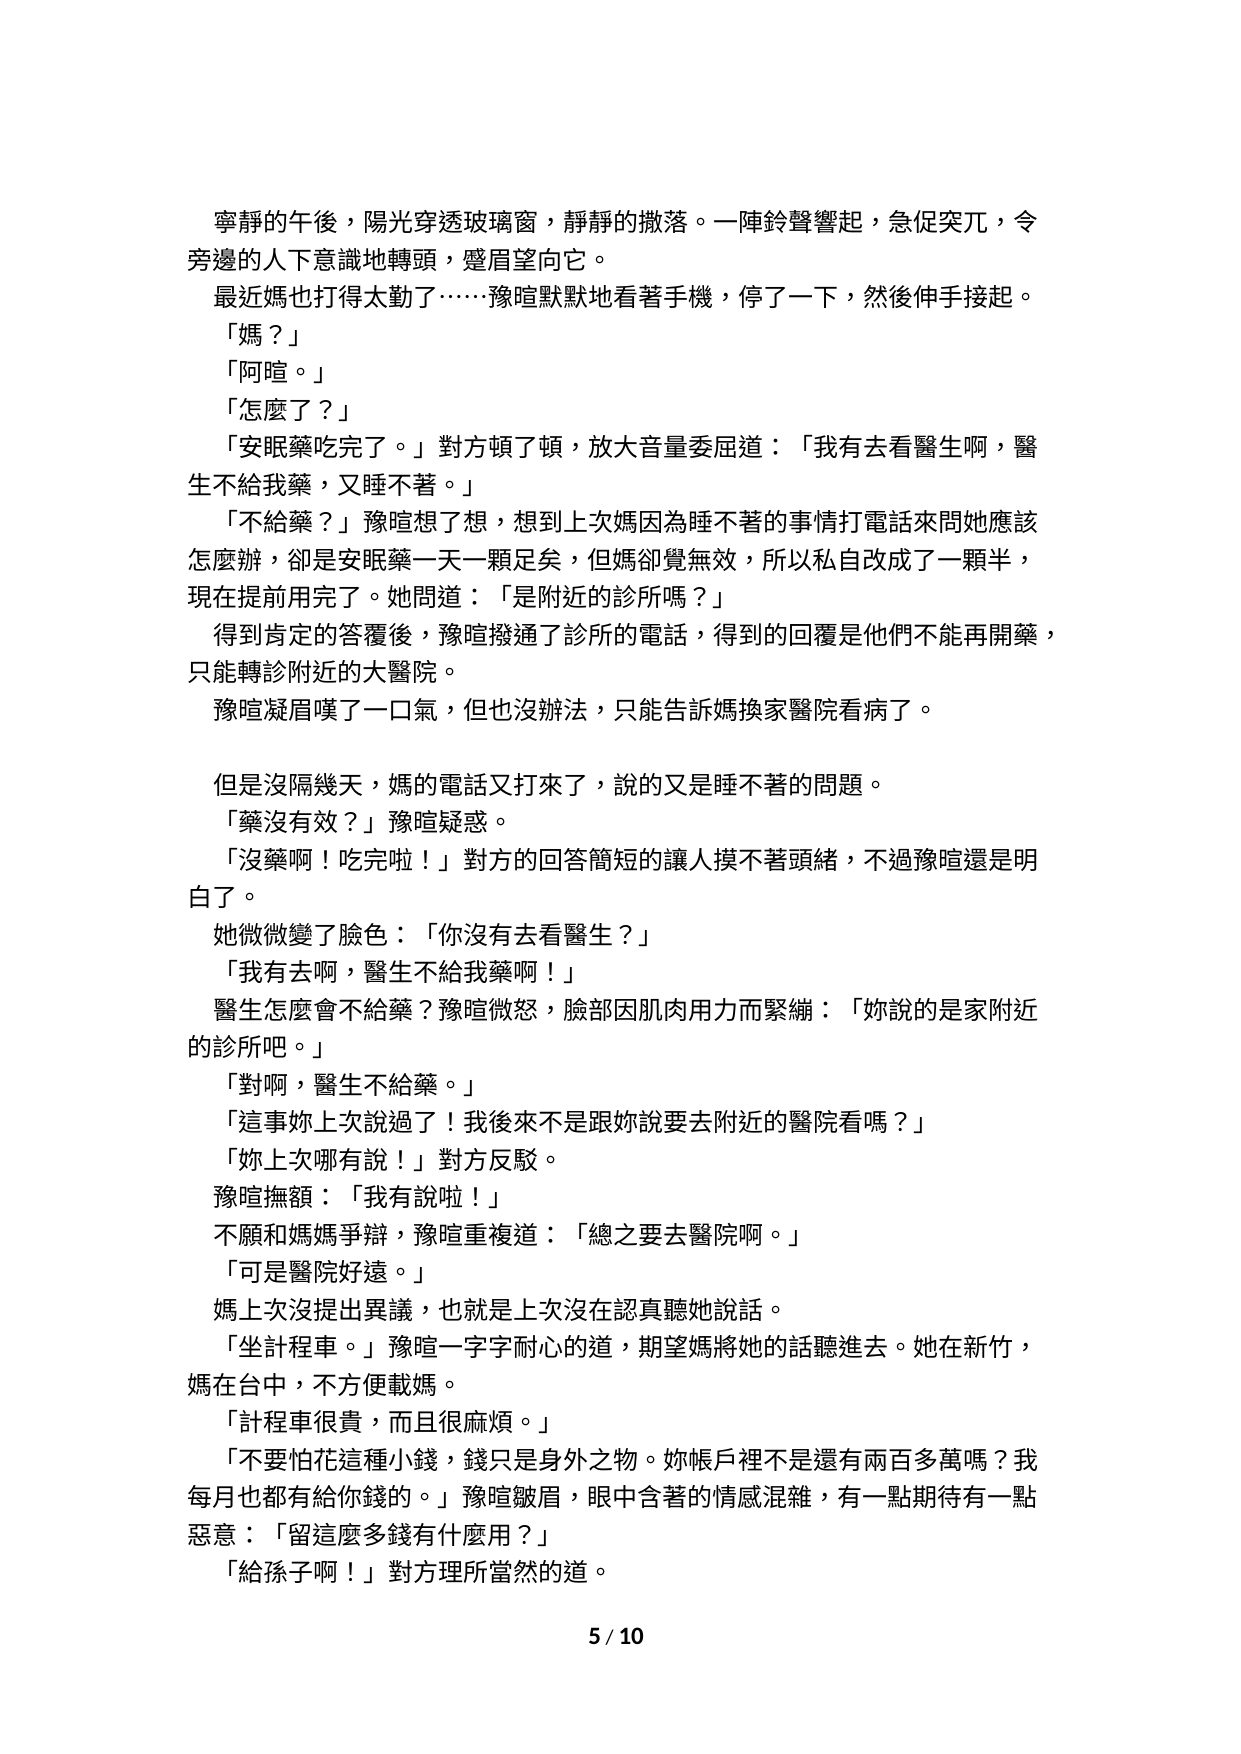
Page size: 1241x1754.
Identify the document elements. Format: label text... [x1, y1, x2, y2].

text 「媽？」 [187, 314, 1053, 352]
text 最近媽也打得太勤了……豫暄默默地看著手機，停了一下，然後伸手接起。 [187, 277, 1053, 314]
text 寧靜的午後，陽光穿透玻璃窗，靜靜的撒落。一陣鈴聲響起，急促突兀，令旁邊的人下意識地轉頭，蹙眉望向它。 [187, 202, 1053, 277]
text 「給孫子啊！」對方理所當然的道。 [187, 1552, 1053, 1589]
text 「計程車很貴，而且很麻煩。」 [187, 1402, 1053, 1439]
text 「這事妳上次說過了！我後來不是跟妳說要去附近的醫院看嗎？」 [187, 1102, 1053, 1139]
text 「不給藥？」豫暄想了想，想到上次媽因為睡不著的事情打電話來問她應該怎麼辦，卻是安眠藥一天一顆足矣，但媽卻覺無效，所以私自改成了一顆半，現在提前用完了。她問道：「是附近的診所嗎？」 [187, 502, 1053, 614]
text 「我有去啊，醫生不給我藥啊！」 [187, 952, 1053, 989]
text 不願和媽媽爭辯，豫暄重複道：「總之要去醫院啊。」 [187, 1214, 1053, 1252]
text 媽上次沒提出異議，也就是上次沒在認真聽她說話。 [187, 1289, 1053, 1327]
text 「阿暄。」 [187, 352, 1053, 389]
text 醫生怎麼會不給藥？豫暄微怒，臉部因肌肉用力而緊繃：「妳說的是家附近的診所吧。」 [187, 989, 1053, 1064]
text 豫暄凝眉嘆了一口氣，但也沒辦法，只能告訴媽換家醫院看病了。 [187, 689, 1053, 727]
text 「安眠藥吃完了。」對方頓了頓，放大音量委屈道：「我有去看醫生啊，醫生不給我藥，又睡不著。」 [187, 427, 1053, 502]
text 豫暄撫額：「我有說啦！」 [187, 1177, 1053, 1214]
text 「沒藥啊！吃完啦！」對方的回答簡短的讓人摸不著頭緒，不過豫暄還是明白了。 [187, 839, 1053, 914]
text 得到肯定的答覆後，豫暄撥通了診所的電話，得到的回覆是他們不能再開藥，只能轉診附近的大醫院。 [187, 614, 1053, 689]
text 她微微變了臉色：「你沒有去看醫生？」 [187, 914, 1053, 952]
text 「坐計程車。」豫暄一字字耐心的道，期望媽將她的話聽進去。她在新竹，媽在台中，不方便載媽。 [187, 1327, 1053, 1402]
text 「妳上次哪有說！」對方反駁。 [187, 1139, 1053, 1177]
text 「不要怕花這種小錢，錢只是身外之物。妳帳戶裡不是還有兩百多萬嗎？我每月也都有給你錢的。」豫暄皺眉，眼中含著的情感混雜，有一點期待有一點惡意：「留這麼多錢有什麼用？」 [187, 1439, 1053, 1552]
text 「對啊，醫生不給藥。」 [187, 1064, 1053, 1102]
text 但是沒隔幾天，媽的電話又打來了，說的又是睡不著的問題。 [187, 764, 1053, 802]
text 「藥沒有效？」豫暄疑惑。 [187, 802, 1053, 839]
text 「可是醫院好遠。」 [187, 1252, 1053, 1289]
text 「怎麼了？」 [187, 389, 1053, 427]
